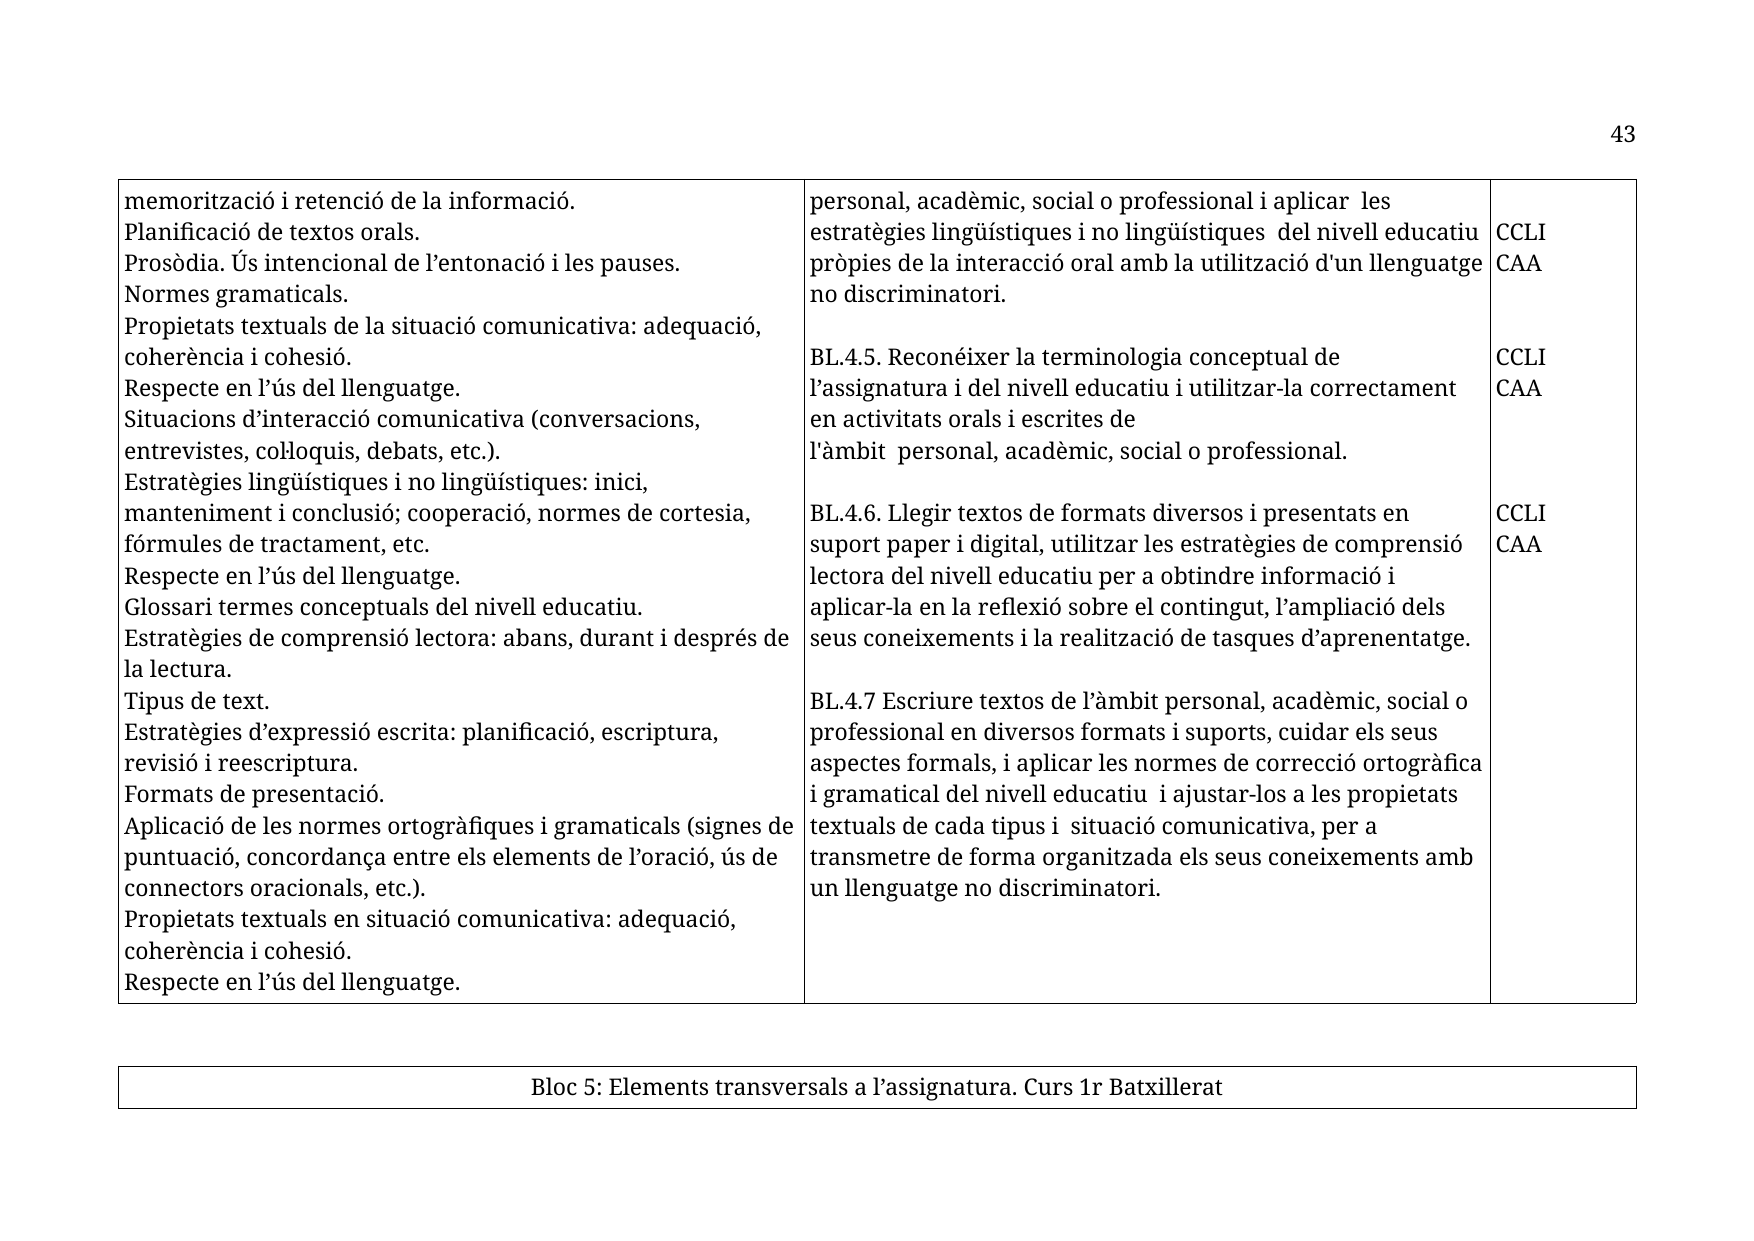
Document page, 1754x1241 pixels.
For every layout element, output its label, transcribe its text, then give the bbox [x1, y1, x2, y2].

table_cell personal, acadèmic, social o professional i aplicar les estratègies lingüístiques i no lingüístiques del nivell educatiu pròpies de la interacció oral amb la utilització d'un llenguatge no discriminatori. BL.4.5. Reconéixer la terminologia conceptual de l’assignatura i del nivell educatiu i utilitzar-la correctament en activitats orals i escrites de l'àmbit personal, acadèmic, social o professional. BL.4.6. Llegir textos de formats diversos i presentats en suport paper i digital, utilitzar les estratègies de comprensió lectora del nivell educatiu per a obtindre informació i aplicar-la en la reflexió sobre el contingut, l’ampliació dels seus coneixements i la realització de tasques d’aprenentatge. BL.4.7 Escriure textos de l’àmbit personal, acadèmic, social o professional en diversos formats i suports, cuidar els seus aspectes formals, i aplicar les normes de correcció ortogràfica i gramatical del nivell educatiu i ajustar-los a les propietats textuals de cada tipus i situació comunicativa, per a transmetre de forma organitzada els seus coneixements amb un llenguatge no discriminatori. [805, 180, 1490, 1003]
table_cell CCLI CAA CCLI CAA CCLI CAA [1491, 180, 1636, 1003]
table_cell memorització i retenció de la informació. Planificació de textos orals. Prosòdia. Ús intencional de l’entonació i les pauses. Normes gramaticals. Propietats textuals de la situació comunicativa: adequació, coherència i cohesió. Respecte en l’ús del llenguatge. Situacions d’interacció comunicativa (conversacions, entrevistes, col·loquis, debats, etc.). Estratègies lingüístiques i no lingüístiques: inici, manteniment i conclusió; cooperació, normes de cortesia, fórmules de tractament, etc. Respecte en l’ús del llenguatge. Glossari termes conceptuals del nivell educatiu. Estratègies de comprensió lectora: abans, durant i després de la lectura. Tipus de text. Estratègies d’expressió escrita: planificació, escriptura, revisió i reescriptura. Formats de presentació. Aplicació de les normes ortogràfiques i gramaticals (signes de puntuació, concordança entre els elements de l’oració, ús de connectors oracionals, etc.). Propietats textuals en situació comunicativa: adequació, coherència i cohesió. Respecte en l’ús del llenguatge. [119, 180, 804, 1003]
table_header Bloc 5: Elements transversals a l’assignatura. Curs 1r Batxillerat [119, 1067, 1636, 1108]
